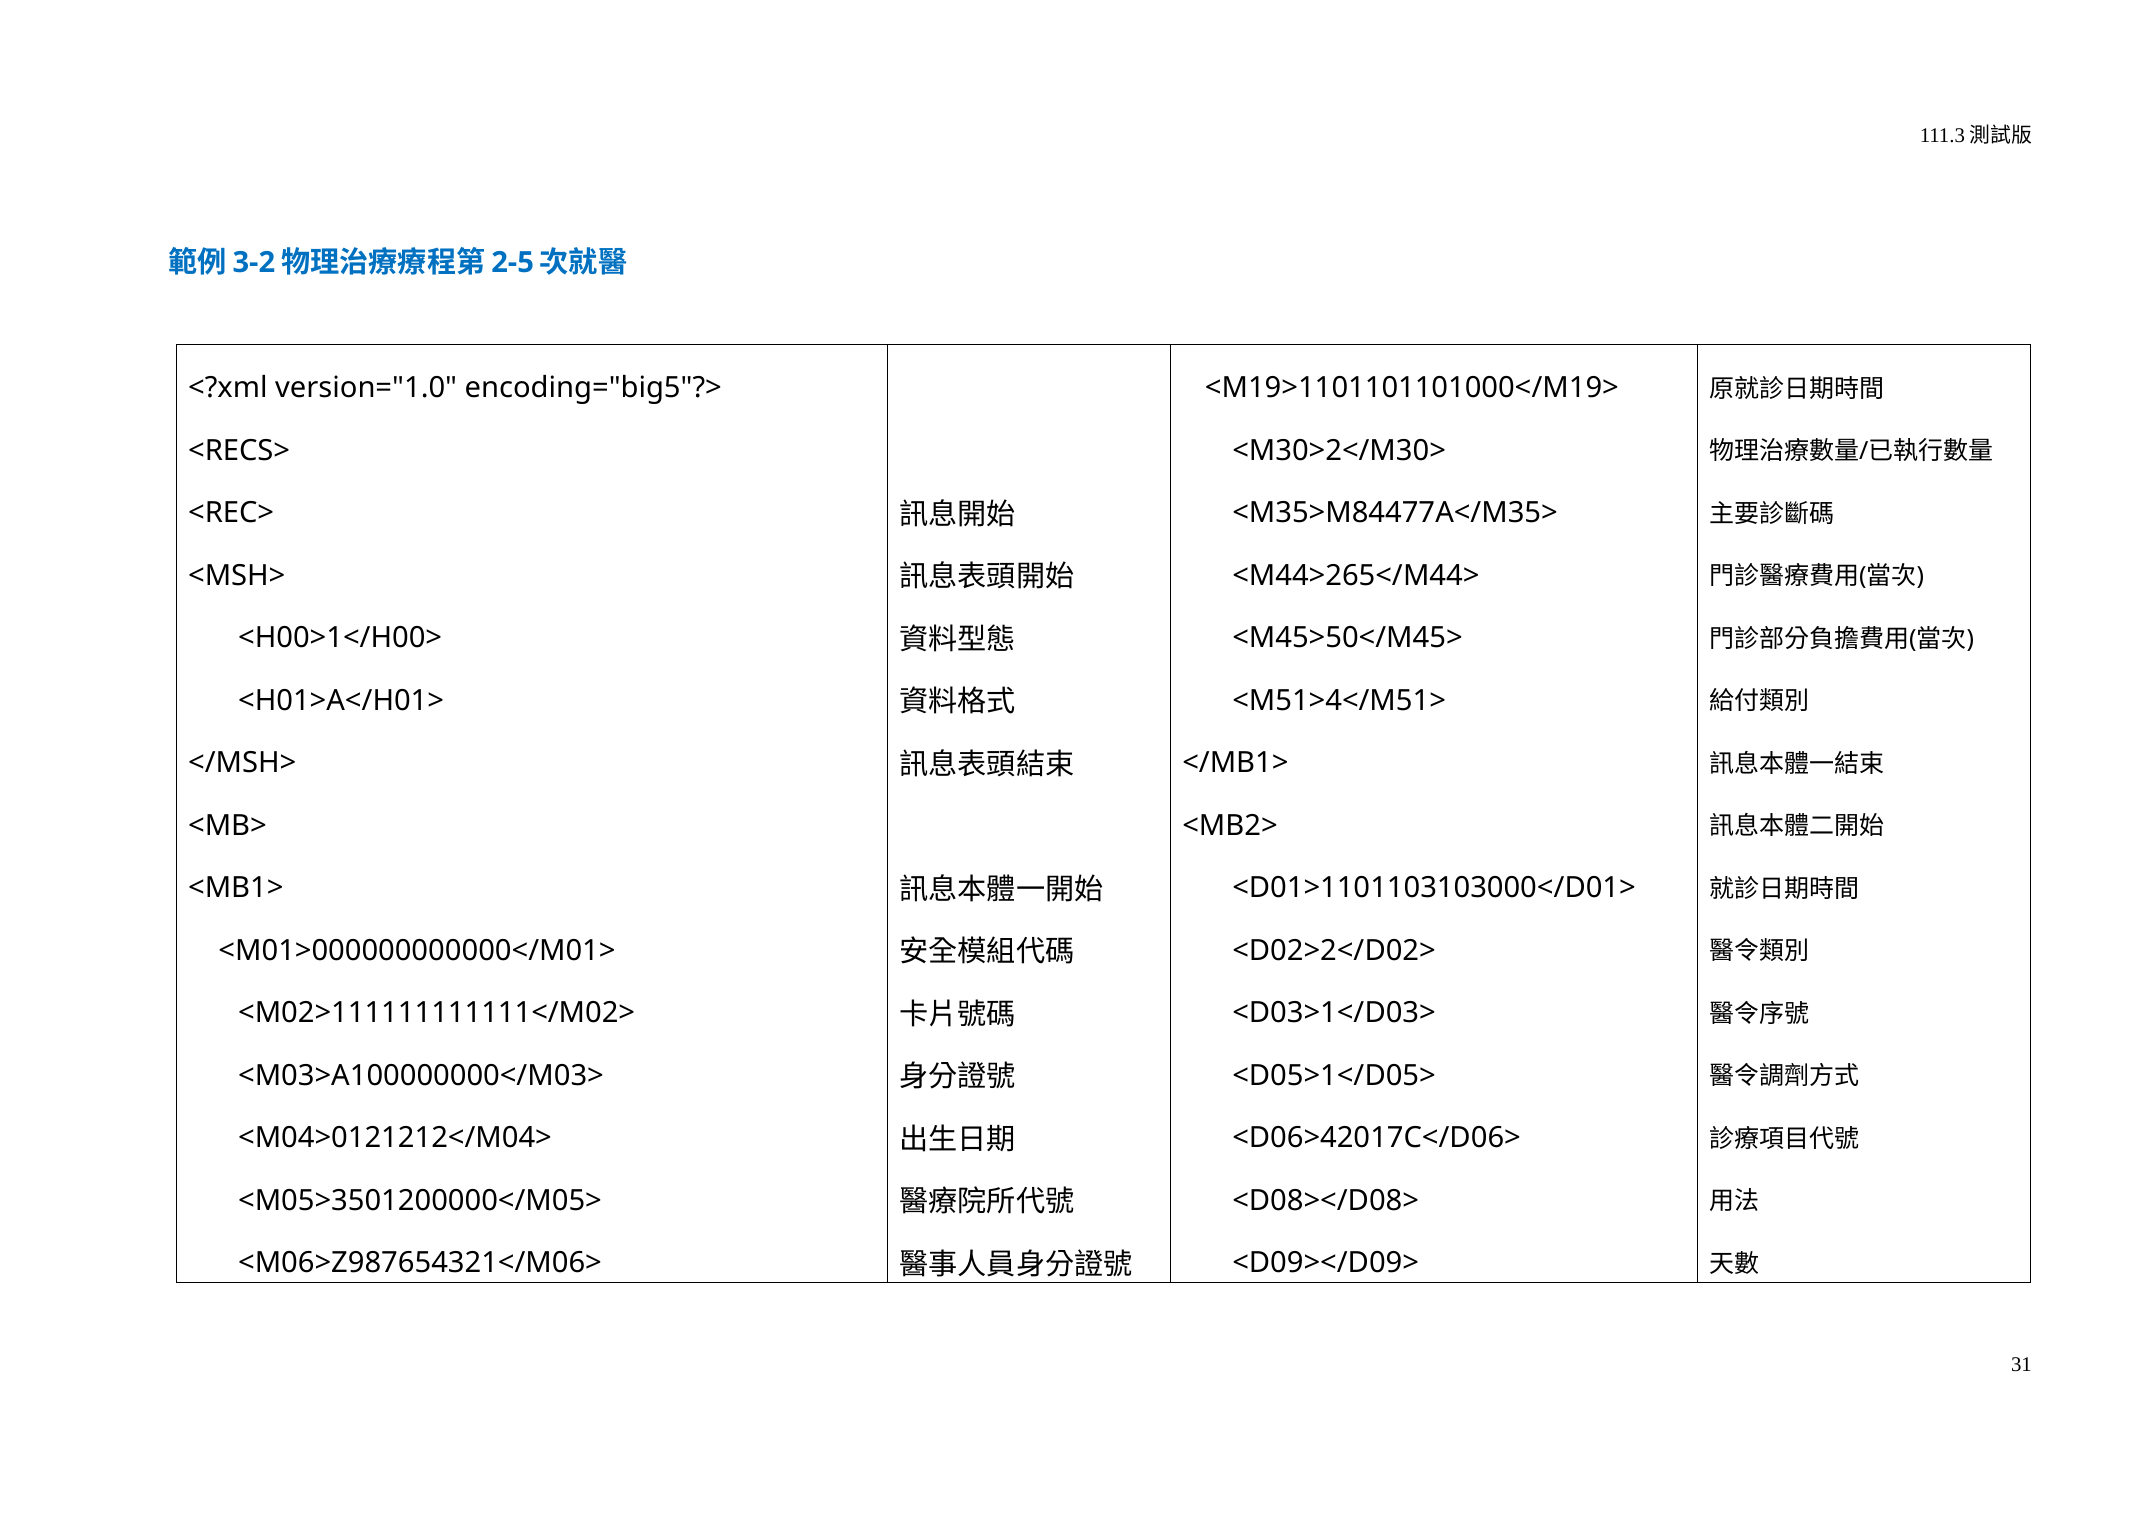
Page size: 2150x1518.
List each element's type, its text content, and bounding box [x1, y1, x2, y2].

table_header 原就診日期時間 物理治療數量/已執行數量 主要診斷碼 門診醫療費用(當次) 門診部分負擔費用(當次) 給付類別 訊息本體一結束 訊息本體二開始 就診日期時間 醫令類別 醫令序號 醫令調劑方式 診療項目代號 用法 天數 [1698, 345, 2030, 1282]
subtitle 範例3-2物理治療療程第2-5次就醫 [168, 219, 2031, 281]
table_header <M19>1101101101000</M19> <M30>2</M30> <M35>M84477A</M35> <M44>265</M44> <M45>50</M45> <M51>4</M51> </MB1> <MB2> <D01>1101103103000</D01> <D02>2</D02> <D03>1</D03> <D05>1</D05> <D06>42017C</D06> <D08></D08> <D09></D09> [1171, 345, 1697, 1282]
table_header 訊息開始 訊息表頭開始 資料型態 資料格式 訊息表頭結束 訊息本體一開始 安全模組代碼 卡片號碼 身分證號 出生日期 醫療院所代號 醫事人員身分證號 [888, 345, 1170, 1282]
table_header <?xml version="1.0" encoding="big5"?> <RECS> <REC> <MSH> <H00>1</H00> <H01>A</H01> </MSH> <MB> <MB1> <M01>000000000000</M01> <M02>111111111111</M02> <M03>A100000000</M03> <M04>0121212</M04> <M05>3501200000</M05> <M06>Z987654321</M06> [177, 345, 887, 1282]
